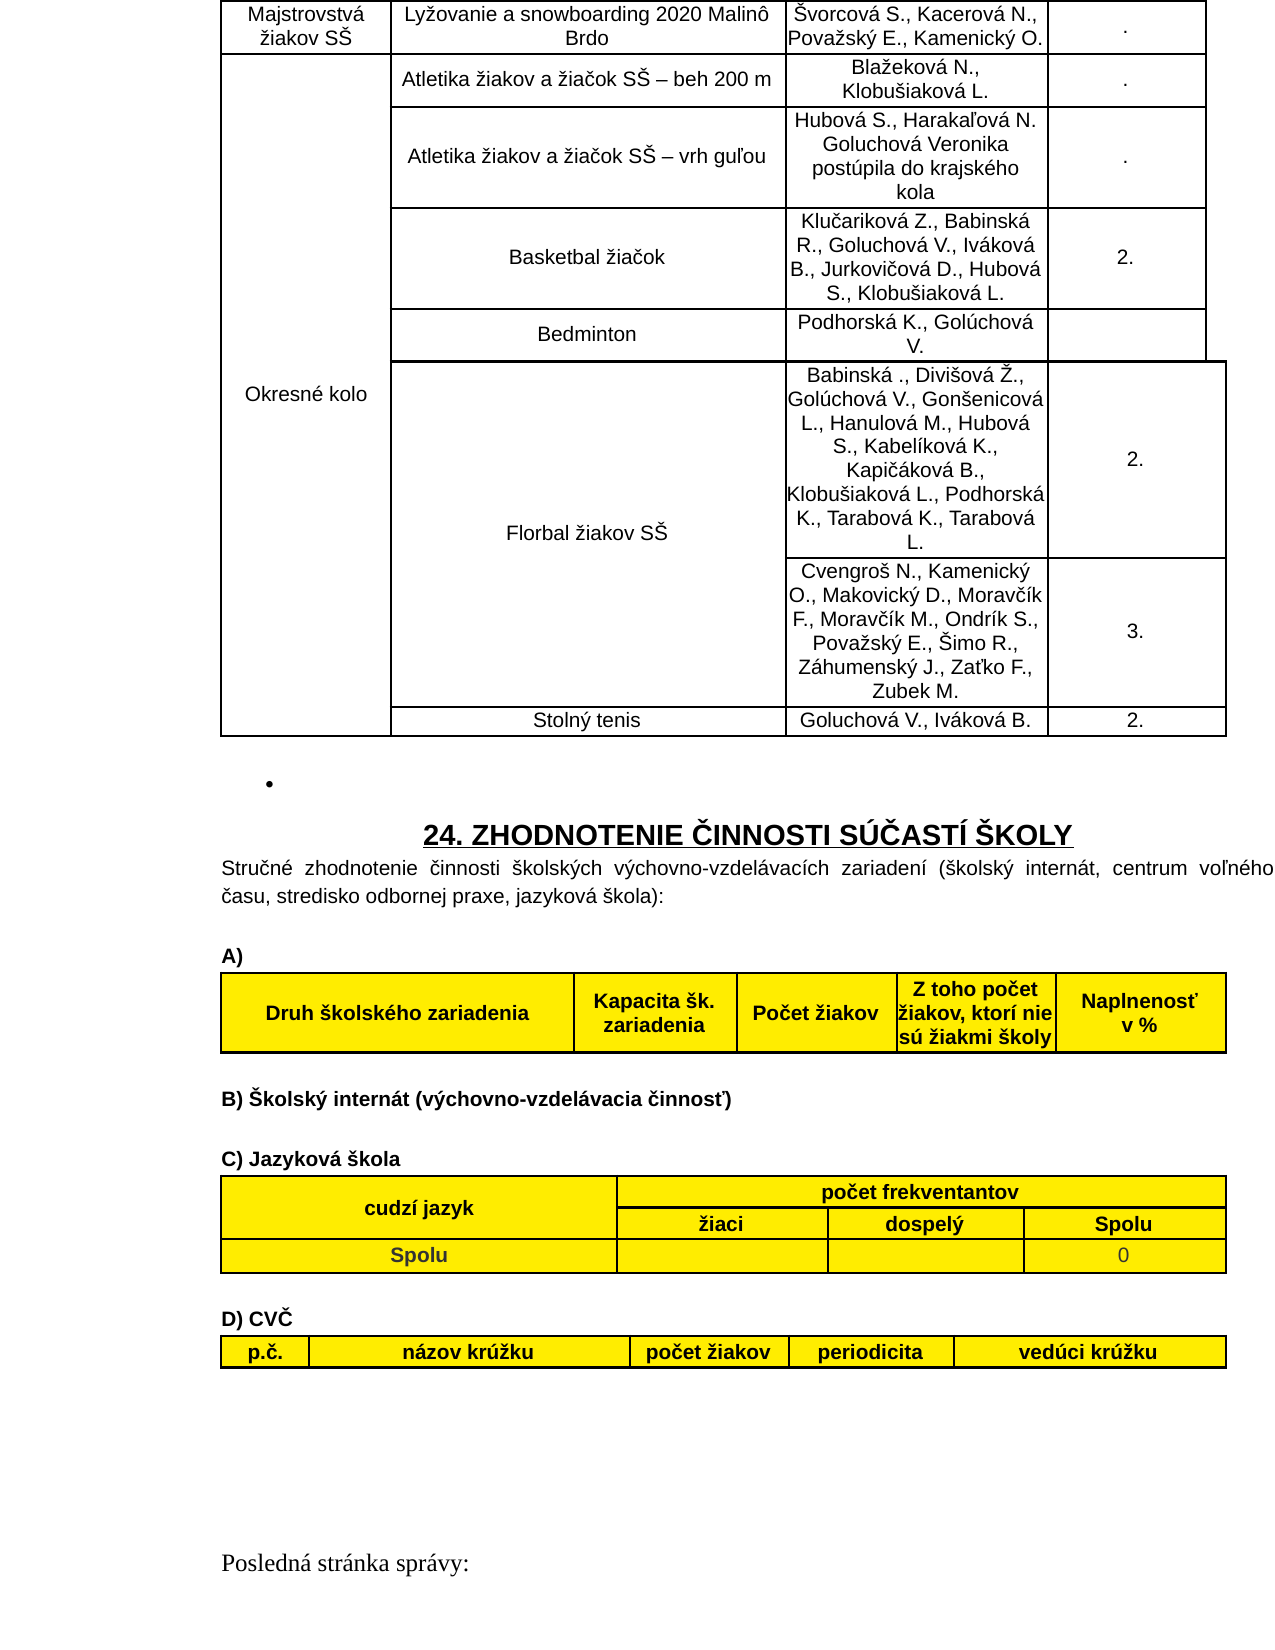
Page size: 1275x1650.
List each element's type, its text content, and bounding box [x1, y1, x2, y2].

table_cell Okresné kolo [222, 55, 390, 735]
list D) CVČ [191, 1307, 1275, 1331]
table_cell dospelý [829, 1209, 1023, 1238]
list Posledná stránka správy: [191, 1548, 1275, 1577]
table_cell Lyžovanie a snowboarding 2020 Malinô Brdo [392, 2, 785, 53]
table_cell . [1049, 2, 1205, 53]
table_cell . [1049, 108, 1205, 207]
list C) Jazyková škola [191, 1147, 1275, 1171]
table_cell . [1049, 55, 1205, 106]
table_header Kapacita šk. zariadenia [575, 974, 736, 1051]
table_header počet frekventantov [618, 1177, 1225, 1206]
table_header vedúci krúžku [955, 1337, 1225, 1366]
table_cell Cvengroš N., Kamenický O., Makovický D., Moravčík F., Moravčík M., Ondrík S., Považský E., Šimo R., Záhumenský J., Zaťko F., Zubek M. [787, 559, 1047, 706]
table_cell Hubová S., Harakaľová N. Goluchová Veronika postúpila do krajského kola [787, 108, 1047, 207]
table_cell Spolu [222, 1240, 616, 1272]
table_cell Švorcová S., Kacerová N., Považský E., Kamenický O. [787, 2, 1047, 53]
table_cell Podhorská K., Golúchová V. [787, 310, 1047, 360]
table_cell 0 [1025, 1240, 1225, 1272]
table_cell žiaci [618, 1209, 827, 1238]
table_cell Florbal žiakov SŠ [392, 363, 785, 706]
table_cell [829, 1240, 1023, 1272]
table_cell 2. [1049, 209, 1205, 307]
table_cell [618, 1240, 827, 1272]
table_cell Spolu [1025, 1209, 1225, 1238]
table_cell Atletika žiakov a žiačok SŠ – beh 200 m [392, 55, 785, 106]
table_header počet žiakov [631, 1337, 788, 1366]
table_cell [1207, 207, 1226, 307]
table_cell [1207, 0, 1226, 53]
table_header Druh školského zariadenia [222, 974, 573, 1051]
list B) Školský internát (výchovno-vzdelávacia činnosť) [191, 1086, 1275, 1110]
table_header Naplnenosť v % [1057, 974, 1225, 1051]
table_cell [1207, 106, 1226, 207]
table_cell [1207, 308, 1226, 360]
table_header p.č. [222, 1337, 308, 1366]
table_cell 2. [1049, 363, 1225, 557]
list 24. ZHODNOTENIE ČINNOSTI SÚČASTÍ ŠKOLY [191, 817, 1275, 851]
table_cell 2. [1049, 708, 1225, 735]
table_cell [1049, 310, 1205, 360]
table_header názov krúžku [310, 1337, 629, 1366]
table_cell [1207, 53, 1226, 106]
table_cell Stolný tenis [392, 708, 785, 735]
table_header Z toho počet žiakov, ktorí nie sú žiakmi školy [898, 974, 1055, 1051]
table_header periodicita [790, 1337, 953, 1366]
table_cell Goluchová V., Iváková B. [787, 708, 1047, 735]
table_cell 3. [1049, 559, 1225, 706]
table_header cudzí jazyk [222, 1177, 616, 1238]
table_cell Babinská ., Divišová Ž., Golúchová V., Gonšenicová L., Hanulová M., Hubová S., Kabelíková K., Kapičáková B., Klobušiaková L., Podhorská K., Tarabová K., Tarabová L. [787, 363, 1047, 557]
table_header Počet žiakov [738, 974, 896, 1051]
table_cell Klučariková Z., Babinská R., Goluchová V., Iváková B., Jurkovičová D., Hubová S., Klobušiaková L. [787, 209, 1047, 307]
list A) [191, 944, 1275, 968]
table_cell Basketbal žiačok [392, 209, 785, 307]
table_cell Atletika žiakov a žiačok SŠ – vrh guľou [392, 108, 785, 207]
table_cell Bedminton [392, 310, 785, 360]
list Stručné zhodnotenie činnosti školských výchovno-vzdelávacích zariadení (školský internát, centrum voľného času, stredisko odbornej praxe, jazyková škola): [191, 856, 1275, 907]
table_cell Blažeková N., Klobušiaková L. [787, 55, 1047, 106]
table_cell Majstrovstvá žiakov SŠ [222, 2, 390, 53]
